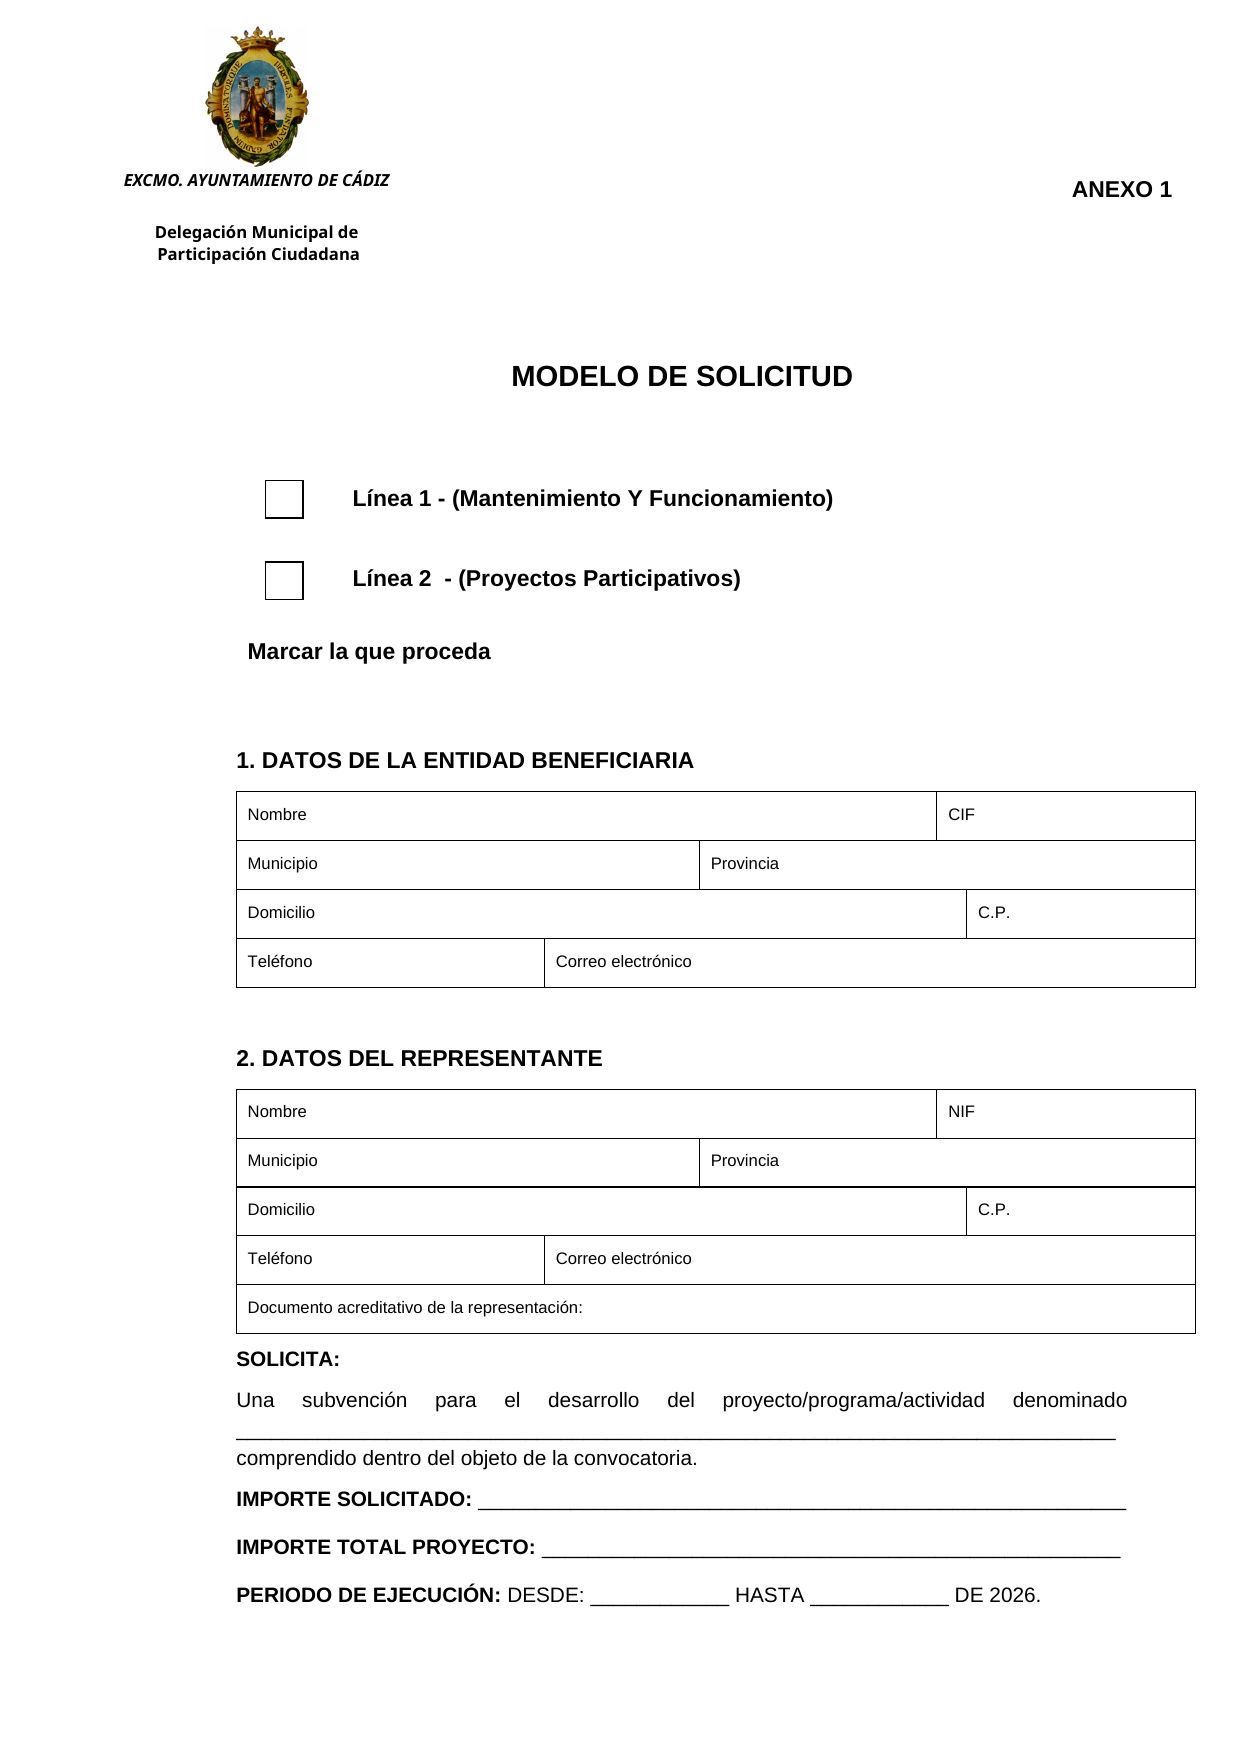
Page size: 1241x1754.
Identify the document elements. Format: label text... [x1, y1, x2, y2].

picture [204, 26, 309, 167]
table_cell Municipio [237, 841, 699, 889]
table_header NIF [937, 1090, 1195, 1137]
table_cell Correo electrónico [545, 939, 1195, 987]
table_cell Documento acreditativo de la representación: [237, 1285, 1195, 1333]
text ANEXO 1 [1053, 176, 1172, 202]
text IMPORTE TOTAL PROYECTO: __________________________________________________ [236, 1535, 1128, 1559]
table_cell Teléfono [237, 939, 544, 987]
table_cell Marcar la que proceda [236, 625, 1061, 682]
table_cell Correo electrónico [545, 1236, 1195, 1284]
table_header Nombre [237, 792, 936, 840]
text SOLICITA: [236, 1347, 1128, 1371]
table_cell Domicilio [237, 1188, 966, 1235]
table_header CIF [937, 792, 1195, 840]
table_header [236, 465, 341, 545]
text 2. DATOS DEL REPRESENTANTE [236, 1044, 1128, 1071]
table_cell Provincia [700, 1139, 1195, 1186]
table_header Línea 1 - (Mantenimiento Y Funcionamiento) [341, 465, 1061, 545]
table_header Nombre [237, 1090, 936, 1137]
table_cell C.P. [967, 1188, 1195, 1235]
text MODELO DE SOLICITUD [236, 359, 1128, 393]
table_cell C.P. [967, 890, 1195, 938]
text Una subvención para el desarrollo del proyecto/programa/actividad denominado ____________________________________________________________________________ comprendido dentro del objeto de la convocatoria. [236, 1388, 1128, 1469]
table_cell Línea 2 - (Proyectos Participativos) [341, 545, 1061, 625]
text IMPORTE SOLICITADO: ________________________________________________________ [236, 1487, 1128, 1511]
table_cell [236, 545, 341, 625]
table_cell Teléfono [237, 1236, 544, 1284]
table_cell Provincia [700, 841, 1195, 889]
table_cell Domicilio [237, 890, 966, 938]
text PERIODO DE EJECUCIÓN: DESDE: ____________ HASTA ____________ DE 2026. [236, 1583, 1128, 1607]
table_cell Municipio [237, 1139, 699, 1186]
text 1. DATOS DE LA ENTIDAD BENEFICIARIA [236, 747, 1128, 773]
